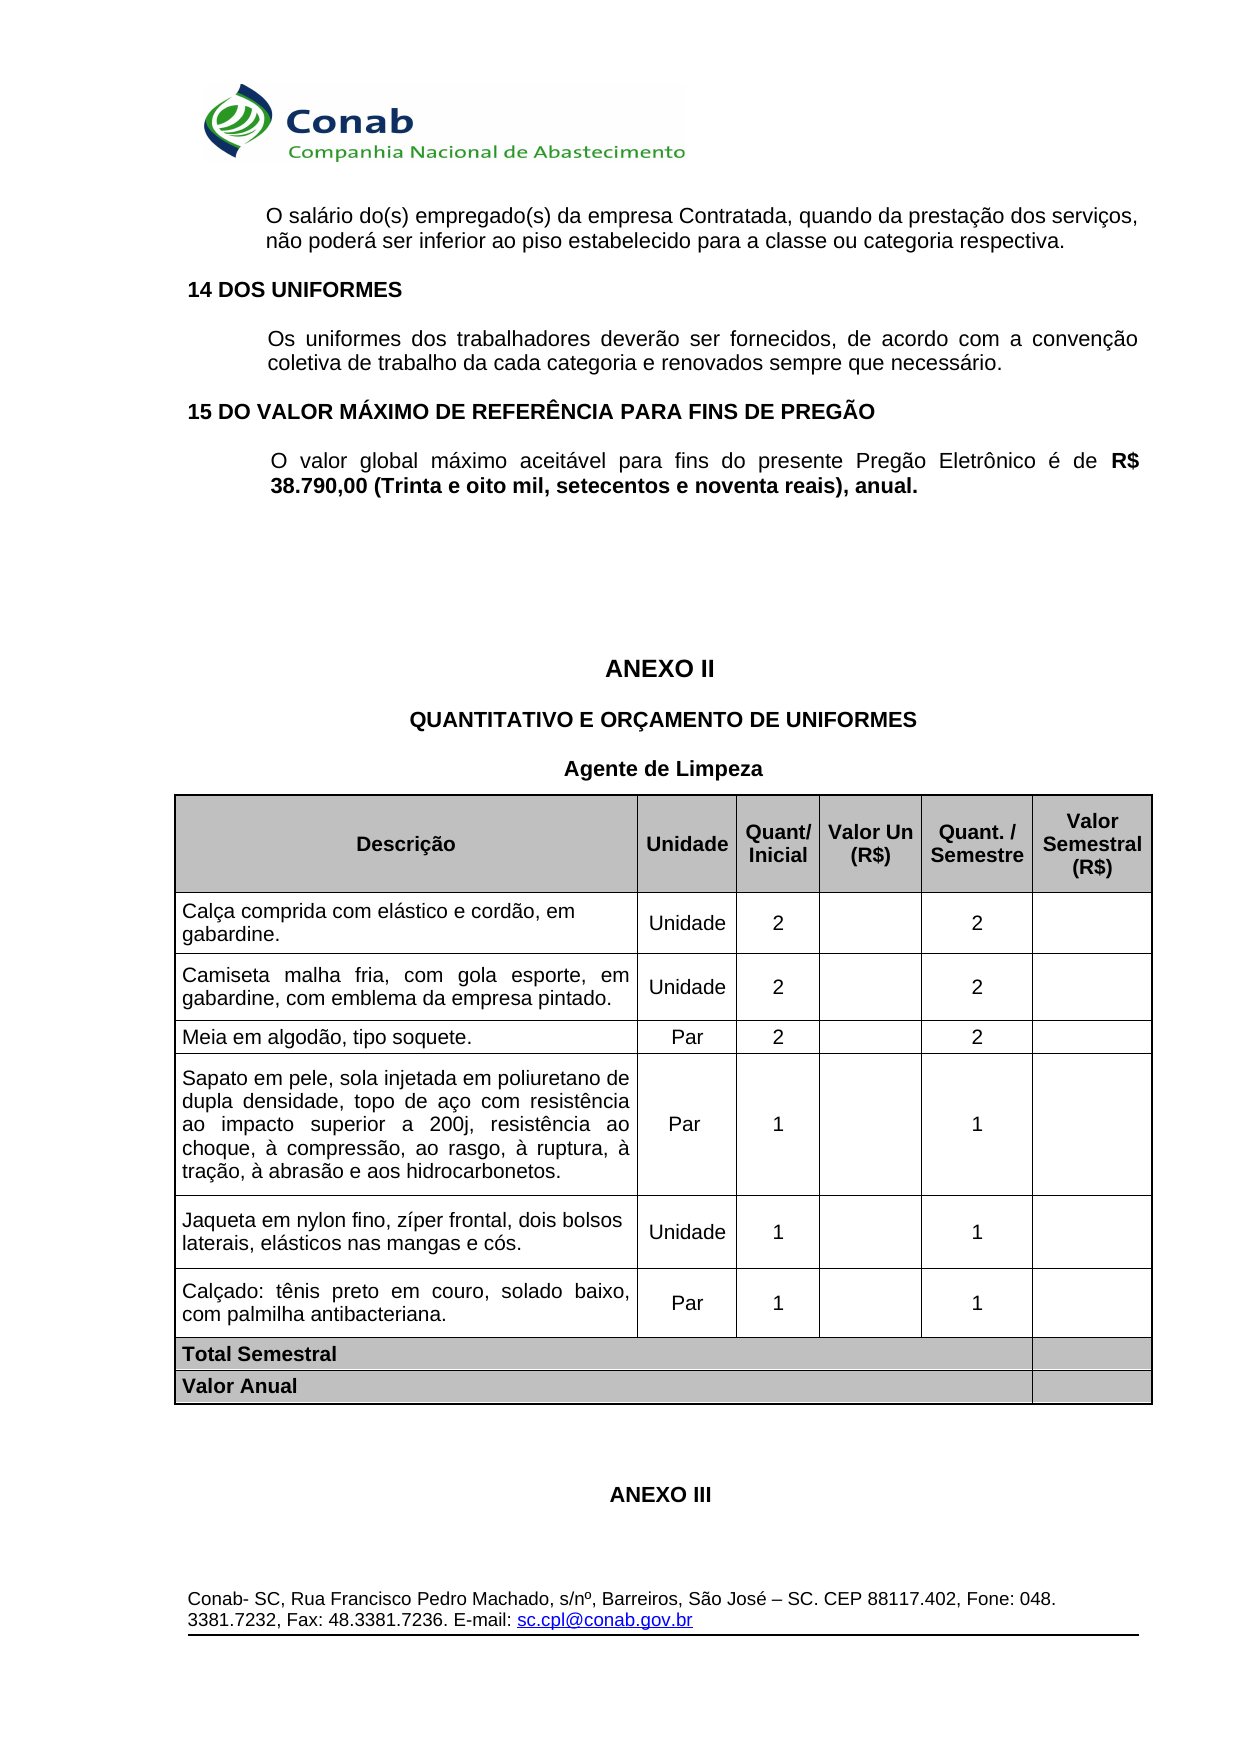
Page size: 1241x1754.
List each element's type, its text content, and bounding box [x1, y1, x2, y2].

picture [204, 84, 685, 162]
table_cell Meia em algodão, tipo soquete. [176, 1021, 637, 1053]
table_header Quant/ Inicial [737, 796, 819, 892]
text ANEXO II [276, 655, 1051, 683]
table_cell [1033, 893, 1151, 952]
table_cell [1033, 954, 1151, 1020]
table_cell Unidade [638, 1196, 736, 1268]
table_header Unidade [638, 796, 736, 892]
table_cell Jaqueta em nylon fino, zíper frontal, dois bolsos laterais, elásticos nas mangas e cós. [176, 1196, 637, 1268]
table_cell 2 [922, 893, 1032, 952]
table_cell 1 [737, 1269, 819, 1337]
table_cell [1033, 1196, 1151, 1268]
table_cell [1033, 1021, 1151, 1053]
text QUANTITATIVO E ORÇAMENTO DE UNIFORMES [276, 708, 1051, 732]
table_cell [1033, 1269, 1151, 1337]
table_cell [820, 893, 921, 952]
list O valor global máximo aceitável para fins do presente Pregão Eletrônico é de R$ 38.790,00 (Trinta e oito mil, setecentos e noventa reais), anual. [270, 449, 1139, 498]
table_cell [1033, 1054, 1151, 1195]
table_cell 1 [737, 1054, 819, 1195]
table_cell 2 [922, 954, 1032, 1020]
table_cell Par [638, 1021, 736, 1053]
text Agente de Limpeza [187, 757, 1139, 781]
table_cell Sapato em pele, sola injetada em poliuretano de dupla densidade, topo de aço com resistência ao impacto superior a 200j, resistência ao choque, à compressão, ao rasgo, à ruptura, à tração, à abrasão e aos hidrocarbonetos. [176, 1054, 637, 1195]
table_cell Valor Anual [176, 1371, 1032, 1402]
table_cell [1033, 1338, 1151, 1369]
table_cell 1 [737, 1196, 819, 1268]
table_header Quant. / Semestre [922, 796, 1032, 892]
table_cell [820, 1054, 921, 1195]
table_cell 2 [737, 1021, 819, 1053]
text Os uniformes dos trabalhadores deverão ser fornecidos, de acordo com a convenção coletiva de trabalho da cada categoria e renovados sempre que necessário. [267, 327, 1139, 376]
table_cell Calça comprida com elástico e cordão, em gabardine. [176, 893, 637, 952]
table_cell 1 [922, 1269, 1032, 1337]
table_cell Par [638, 1054, 736, 1195]
table_header Valor Semestral (R$) [1033, 796, 1151, 892]
table_cell 2 [922, 1021, 1032, 1053]
table_cell [820, 954, 921, 1020]
table_cell 1 [922, 1054, 1032, 1195]
table_cell [820, 1021, 921, 1053]
table_cell Unidade [638, 893, 736, 952]
table_header Valor Un (R$) [820, 796, 921, 892]
table_cell Total Semestral [176, 1338, 1032, 1369]
table_cell Camiseta malha fria, com gola esporte, em gabardine, com emblema da empresa pintado. [176, 954, 637, 1020]
table_header Descrição [176, 796, 637, 892]
table_cell [820, 1196, 921, 1268]
table_cell [820, 1269, 921, 1337]
table_cell Par [638, 1269, 736, 1337]
table_cell 2 [737, 893, 819, 952]
table_cell Unidade [638, 954, 736, 1020]
table_cell 2 [737, 954, 819, 1020]
table_cell [1033, 1371, 1151, 1402]
text 14 DOS UNIFORMES [187, 278, 1139, 302]
text ANEXO III [187, 1482, 1139, 1507]
text 15 DO VALOR MÁXIMO DE REFERÊNCIA PARA FINS DE PREGÃO [187, 400, 1139, 424]
table_cell Calçado: tênis preto em couro, solado baixo, com palmilha antibacteriana. [176, 1269, 637, 1337]
text O salário do(s) empregado(s) da empresa Contratada, quando da prestação dos serviços, não poderá ser inferior ao piso estabelecido para a classe ou categoria respectiva. [266, 204, 1139, 253]
table_cell 1 [922, 1196, 1032, 1268]
